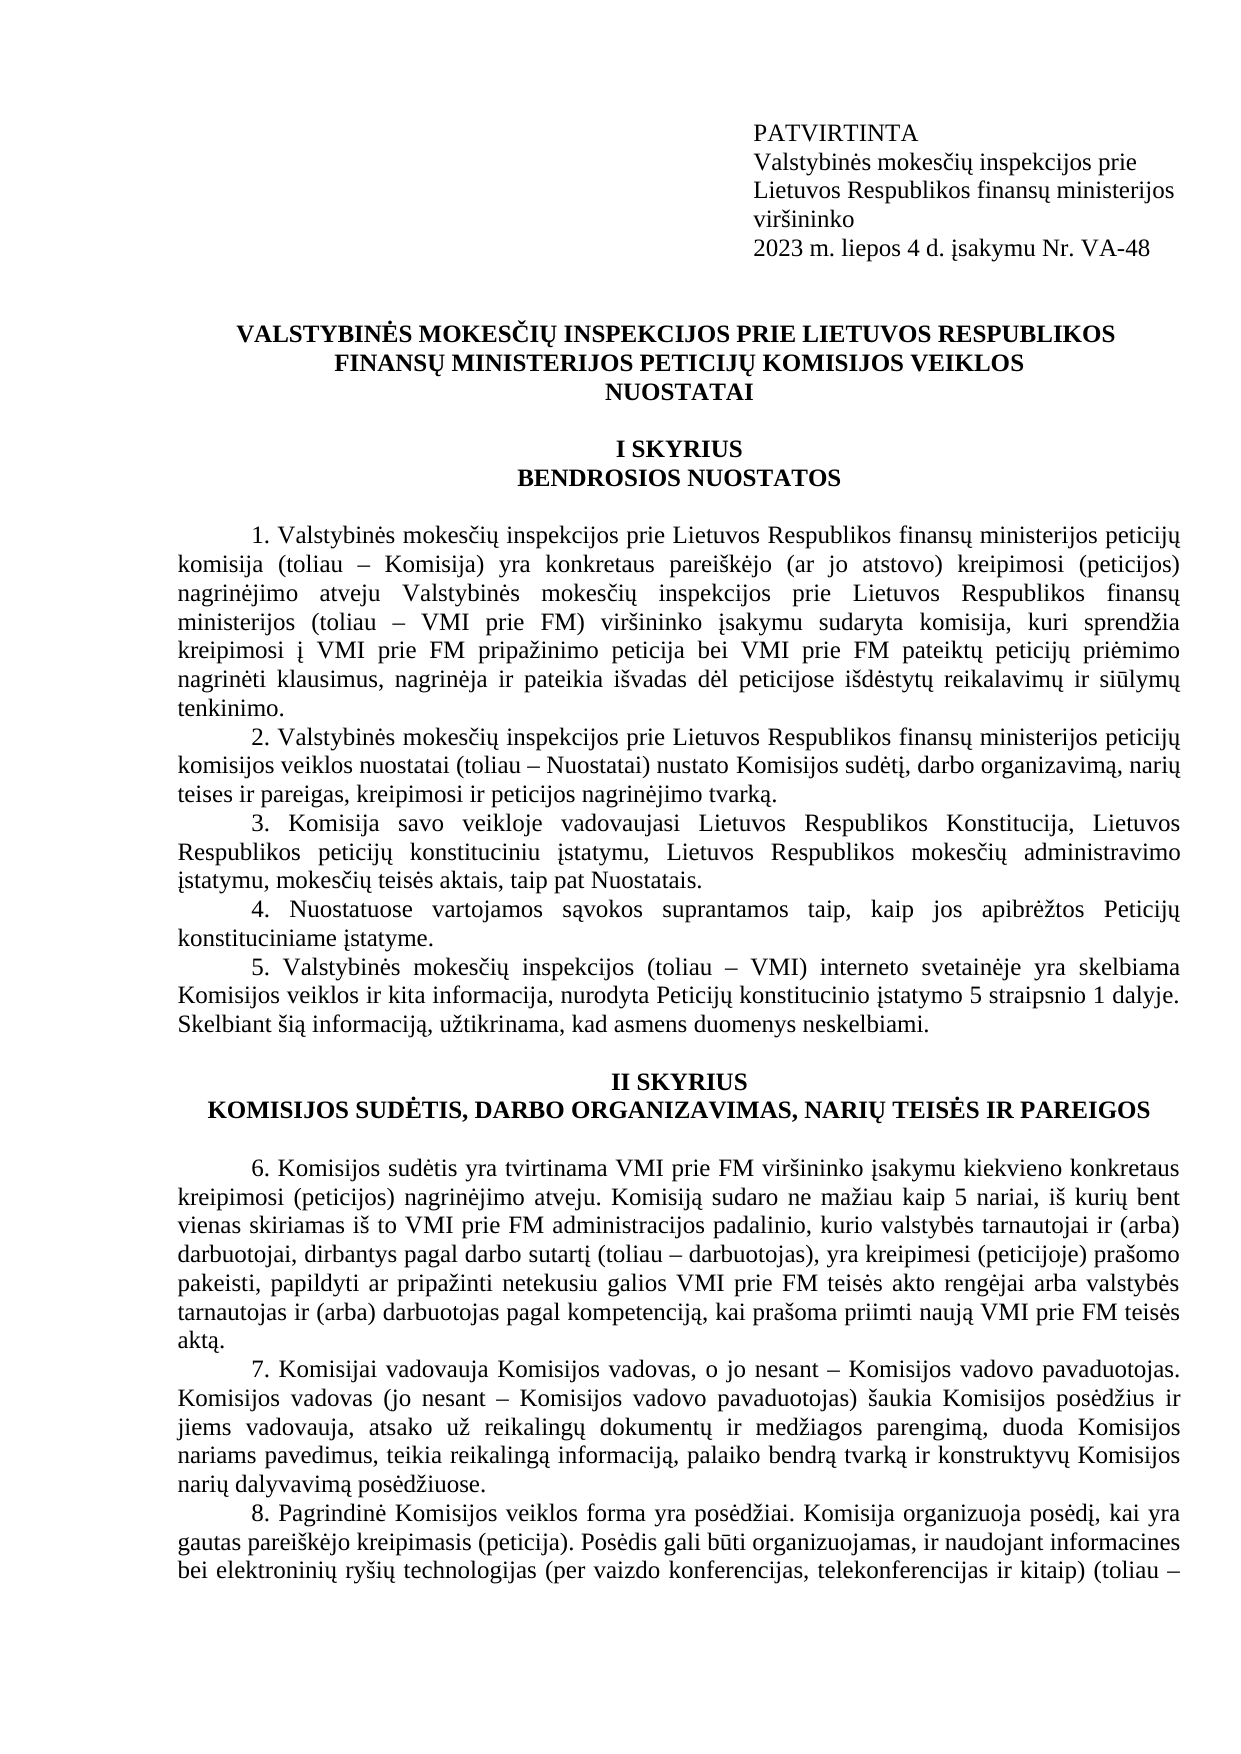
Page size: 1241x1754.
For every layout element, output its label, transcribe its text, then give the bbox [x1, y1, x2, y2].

text 8. Pagrindinė Komisijos veiklos forma yra posėdžiai. Komisija organizuoja posėdį, kai yra gautas pareiškėjo kreipimasis (peticija). Posėdis gali būti organizuojamas, ir naudojant informacines bei elektroninių ryšių technologijas (per vaizdo konferencijas, telekonferencijas ir kitaip) (toliau – [177, 1498, 1181, 1584]
text 3. Komisija savo veikloje vadovaujasi Lietuvos Respublikos Konstitucija, Lietuvos Respublikos peticijų konstituciniu įstatymu, Lietuvos Respublikos mokesčių administravimo įstatymu, mokesčių teisės aktais, taip pat Nuostatais. [177, 808, 1181, 894]
text 7. Komisijai vadovauja Komisijos vadovas, o jo nesant – Komisijos vadovo pavaduotojas. Komisijos vadovas (jo nesant – Komisijos vadovo pavaduotojas) šaukia Komisijos posėdžius ir jiems vadovauja, atsako už reikalingų dokumentų ir medžiagos parengimą, duoda Komisijos nariams pavedimus, teikia reikalingą informaciją, palaiko bendrą tvarką ir konstruktyvų Komisijos narių dalyvavimą posėdžiuose. [177, 1354, 1181, 1498]
text I SKYRIUS [177, 434, 1181, 463]
text VALSTYBINĖS MOKESČIŲ INSPEKCIJOS PRIE LIETUVOS RESPUBLIKOS [177, 319, 1181, 348]
text NUOSTATAI [177, 377, 1181, 406]
text Lietuvos Respublikos finansų ministerijos [753, 176, 1181, 204]
text Valstybinės mokesčių inspekcijos prie [753, 147, 1181, 176]
text 4. Nuostatuose vartojamos sąvokos suprantamos taip, kaip jos apibrėžtos Peticijų konstituciniame įstatyme. [177, 894, 1181, 952]
text II SKYRIUS [177, 1067, 1181, 1096]
text BENDROSIOS NUOSTATOS [177, 463, 1181, 492]
text viršininko [753, 204, 1181, 233]
text KOMISIJOS SUDĖTIS, DARBO ORGANIZAVIMAS, NARIŲ TEISĖS IR PAREIGOS [177, 1096, 1181, 1124]
text 5. Valstybinės mokesčių inspekcijos (toliau – VMI) interneto svetainėje yra skelbiama Komisijos veiklos ir kita informacija, nurodyta Peticijų konstitucinio įstatymo 5 straipsnio 1 dalyje. Skelbiant šią informaciją, užtikrinama, kad asmens duomenys neskelbiami. [177, 952, 1181, 1038]
text FINANSŲ MINISTERIJOS PETICIJŲ KOMISIJOS VEIKLOS [177, 348, 1181, 377]
text 6. Komisijos sudėtis yra tvirtinama VMI prie FM viršininko įsakymu kiekvieno konkretaus kreipimosi (peticijos) nagrinėjimo atveju. Komisiją sudaro ne mažiau kaip 5 nariai, iš kurių bent vienas skiriamas iš to VMI prie FM administracijos padalinio, kurio valstybės tarnautojai ir (arba) darbuotojai, dirbantys pagal darbo sutartį (toliau – darbuotojas), yra kreipimesi (peticijoje) prašomo pakeisti, papildyti ar pripažinti netekusiu galios VMI prie FM teisės akto rengėjai arba valstybės tarnautojas ir (arba) darbuotojas pagal kompetenciją, kai prašoma priimti naują VMI prie FM teisės aktą. [177, 1153, 1181, 1354]
text 2. Valstybinės mokesčių inspekcijos prie Lietuvos Respublikos finansų ministerijos peticijų komisijos veiklos nuostatai (toliau – Nuostatai) nustato Komisijos sudėtį, darbo organizavimą, narių teises ir pareigas, kreipimosi ir peticijos nagrinėjimo tvarką. [177, 722, 1181, 808]
text 2023 m. liepos 4 d. įsakymu Nr. VA-48 [753, 233, 1181, 262]
text PATVIRTINTA [753, 118, 1181, 147]
text 1. Valstybinės mokesčių inspekcijos prie Lietuvos Respublikos finansų ministerijos peticijų komisija (toliau – Komisija) yra konkretaus pareiškėjo (ar jo atstovo) kreipimosi (peticijos) nagrinėjimo atveju Valstybinės mokesčių inspekcijos prie Lietuvos Respublikos finansų ministerijos (toliau – VMI prie FM) viršininko įsakymu sudaryta komisija, kuri sprendžia kreipimosi į VMI prie FM pripažinimo peticija bei VMI prie FM pateiktų peticijų priėmimo nagrinėti klausimus, nagrinėja ir pateikia išvadas dėl peticijose išdėstytų reikalavimų ir siūlymų tenkinimo. [177, 521, 1181, 722]
